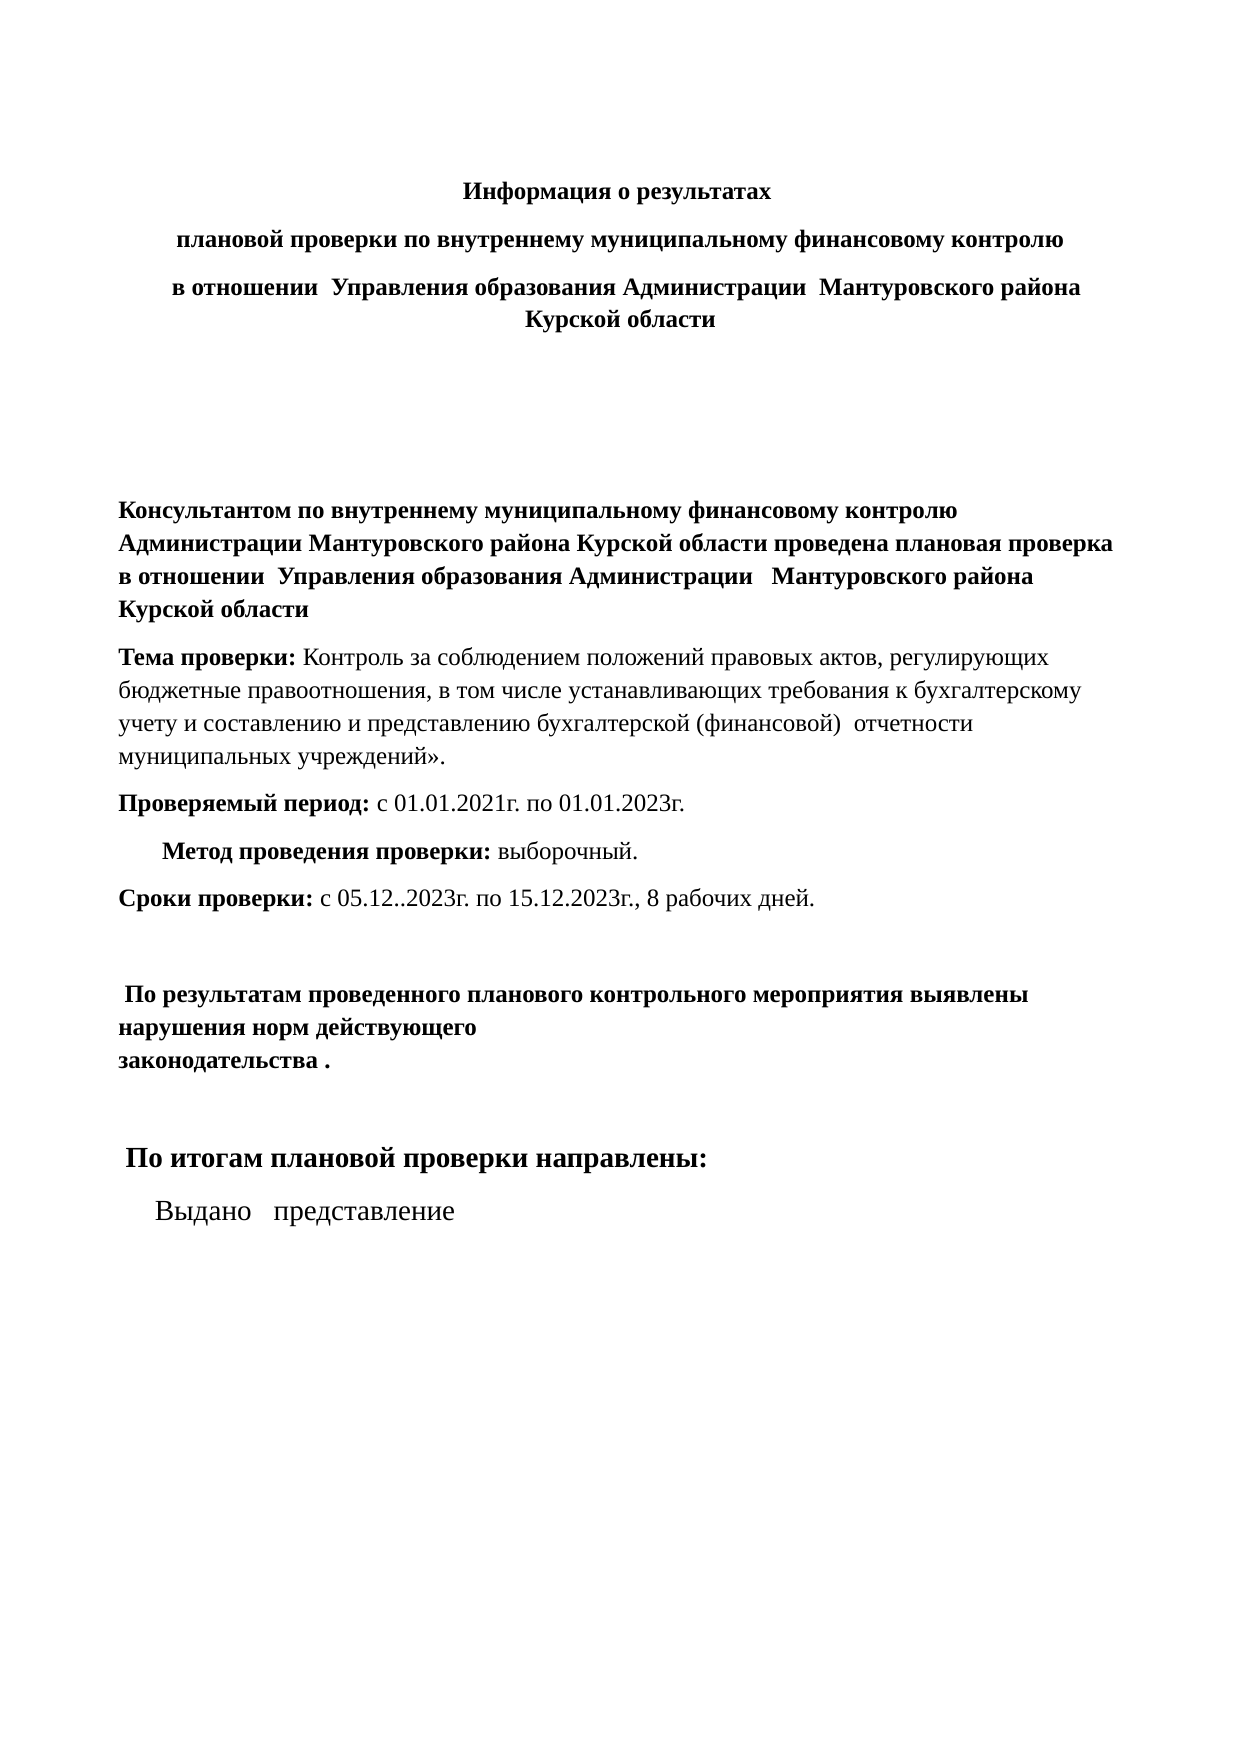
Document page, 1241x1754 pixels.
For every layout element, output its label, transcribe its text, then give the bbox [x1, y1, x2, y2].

text Консультантом по внутреннему муниципальному финансовому контролю Администрации Мантуровского района Курской области проведена плановая проверка в отношении Управления образования Администрации Мантуровского района Курской области [118, 495, 1122, 623]
text Метод проведения проверки: выборочный. [118, 836, 1122, 865]
text По итогам плановой проверки направлены: [118, 1140, 1122, 1173]
text Тема проверки: Контроль за соблюдением положений правовых актов, регулирующих бюджетные правоотношения, в том числе устанавливающих требования к бухгалтерскому учету и составлению и представлению бухгалтерской (финансовой) отчетности муниципальных учреждений». [118, 642, 1122, 769]
text Выдано представление [118, 1193, 1122, 1227]
text По результатам проведенного планового контрольного мероприятия выявлены нарушения норм действующего законодательства . [118, 979, 1122, 1073]
text Информация о результатах [118, 176, 1122, 205]
text плановой проверки по внутреннему муниципальному финансовому контролю [118, 224, 1122, 253]
text в отношении Управления образования Администрации Мантуровского района Курской области [118, 272, 1122, 333]
text Проверяемый период: с 01.01.2021г. по 01.01.2023г. [118, 788, 1122, 817]
text Сроки проверки: с 05.12..2023г. по 15.12.2023г., 8 рабочих дней. [118, 883, 1122, 912]
